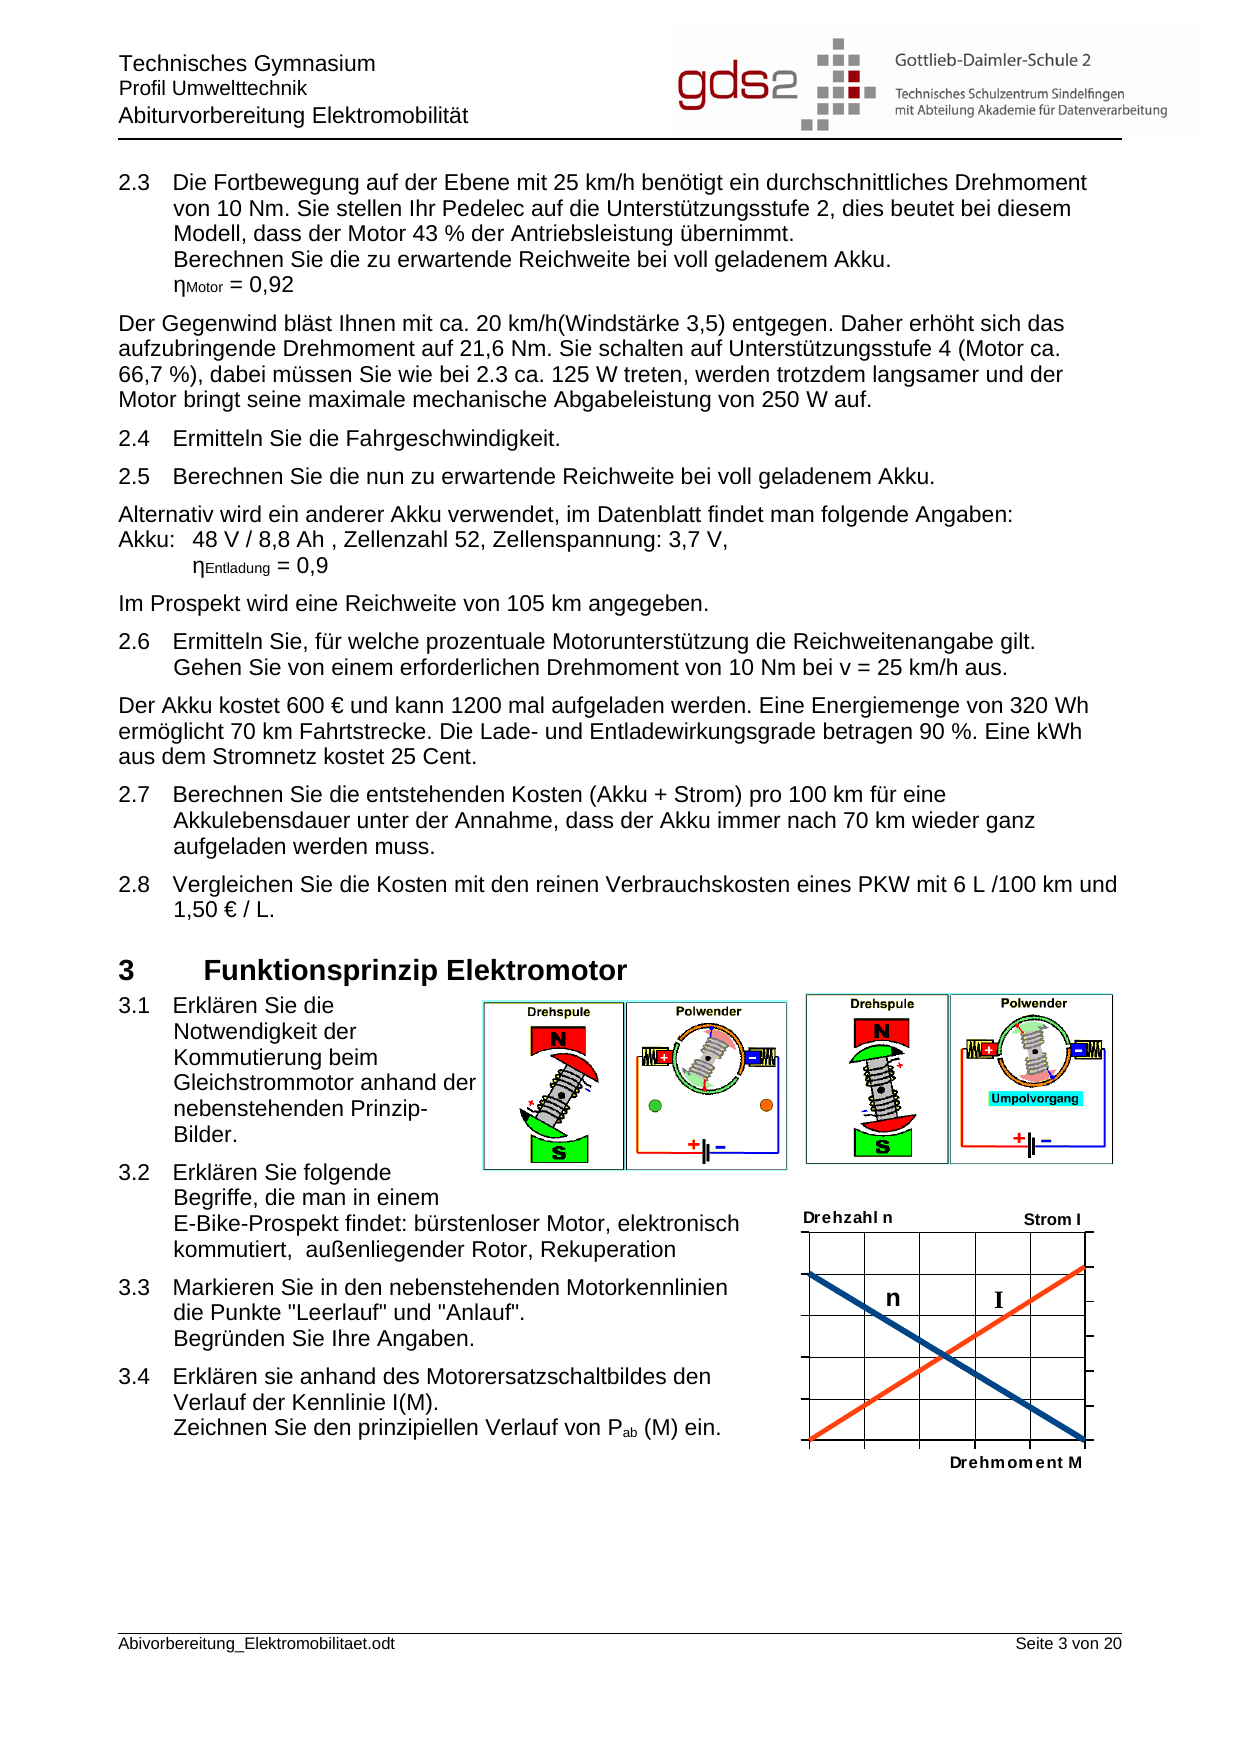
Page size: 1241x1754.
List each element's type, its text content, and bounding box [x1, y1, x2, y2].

subtitle Markieren Sie in den nebenstehenden Motorkennlinien die Punkte "Leerlauf" und "Anlauf". Begründen Sie Ihre Angaben. [118, 1274, 787, 1351]
subtitle Berechnen Sie die nun zu erwartende Reichweite bei voll geladenem Akku. [118, 463, 1122, 489]
subtitle Erklären Sie folgende Begriffe, die man in einem E-Bike-Prospekt findet: bürstenloser Motor, elektronisch kommutiert, außenliegender Rotor, Rekuperation [118, 1159, 1122, 1262]
subtitle Ermitteln Sie die Fahrgeschwindigkeit. [118, 425, 1122, 451]
picture [670, 28, 1201, 135]
picture [482, 1000, 788, 1171]
text Im Prospekt wird eine Reichweite von 105 km angegeben. [118, 591, 1122, 617]
text Der Akku kostet 600 € und kann 1200 mal aufgeladen werden. Eine Energiemenge von 320 Wh ermöglicht 70 km Fahrtstrecke. Die Lade- und Entladewirkungsgrade betragen 90 %. Eine kWh aus dem Stromnetz kostet 25 Cent. [118, 693, 1122, 770]
text Der Gegenwind bläst Ihnen mit ca. 20 km/h(Windstärke 3,5) entgegen. Daher erhöht sich das aufzubringende Drehmoment auf 21,6 Nm. Sie schalten auf Unterstützungsstufe 4 (Motor ca. 66,7 %), dabei müssen Sie wie bei 2.3 ca. 125 W treten, werden trotzdem langsamer und der Motor bringt seine maximale mechanische Abgabeleistung von 250 W auf. [118, 310, 1122, 413]
subtitle Erklären Sie die Notwendigkeit der Kommutierung beim Gleichstrommotor anhand der nebenstehenden Prinzip-Bilder. [118, 993, 805, 1147]
text Alternativ wird ein anderer Akku verwendet, im Datenblatt findet man folgende Angaben: Akku: 48 V / 8,8 Ah , Zellenzahl 52, Zellenspannung: 3,7 V, ηEntladung = 0,9 [118, 502, 1122, 578]
subtitle Erklären sie anhand des Motorersatzschaltbildes den Verlauf der Kennlinie I(M). Zeichnen Sie den prinzipiellen Verlauf von Pab (M) ein. [118, 1364, 787, 1441]
subtitle Ermitteln Sie, für welche prozentuale Motorunterstützung die Reichweitenangabe gilt. Gehen Sie von einem erforderlichen Drehmoment von 10 Nm bei v = 25 km/h aus. [118, 629, 1122, 680]
picture [805, 993, 1115, 1166]
subtitle Die Fortbewegung auf der Ebene mit 25 km/h benötigt ein durchschnittliches Drehmoment von 10 Nm. Sie stellen Ihr Pedelec auf die Unterstützungsstufe 2, dies beutet bei diesem Modell, dass der Motor 43 % der Antriebsleistung übernimmt. Berechnen Sie die zu erwartende Reichweite bei voll geladenem Akku. ηMotor = 0,92 [118, 170, 1122, 298]
subtitle Vergleichen Sie die Kosten mit den reinen Verbrauchskosten eines PKW mit 6 L /100 km und 1,50 € / L. [118, 872, 1122, 923]
subtitle Berechnen Sie die entstehenden Kosten (Akku + Strom) pro 100 km für eine Akkulebensdauer unter der Annahme, dass der Akku immer nach 70 km wieder ganz aufgeladen werden muss. [118, 782, 1122, 859]
subtitle Funktionsprinzip Elektromotor [118, 954, 1122, 987]
